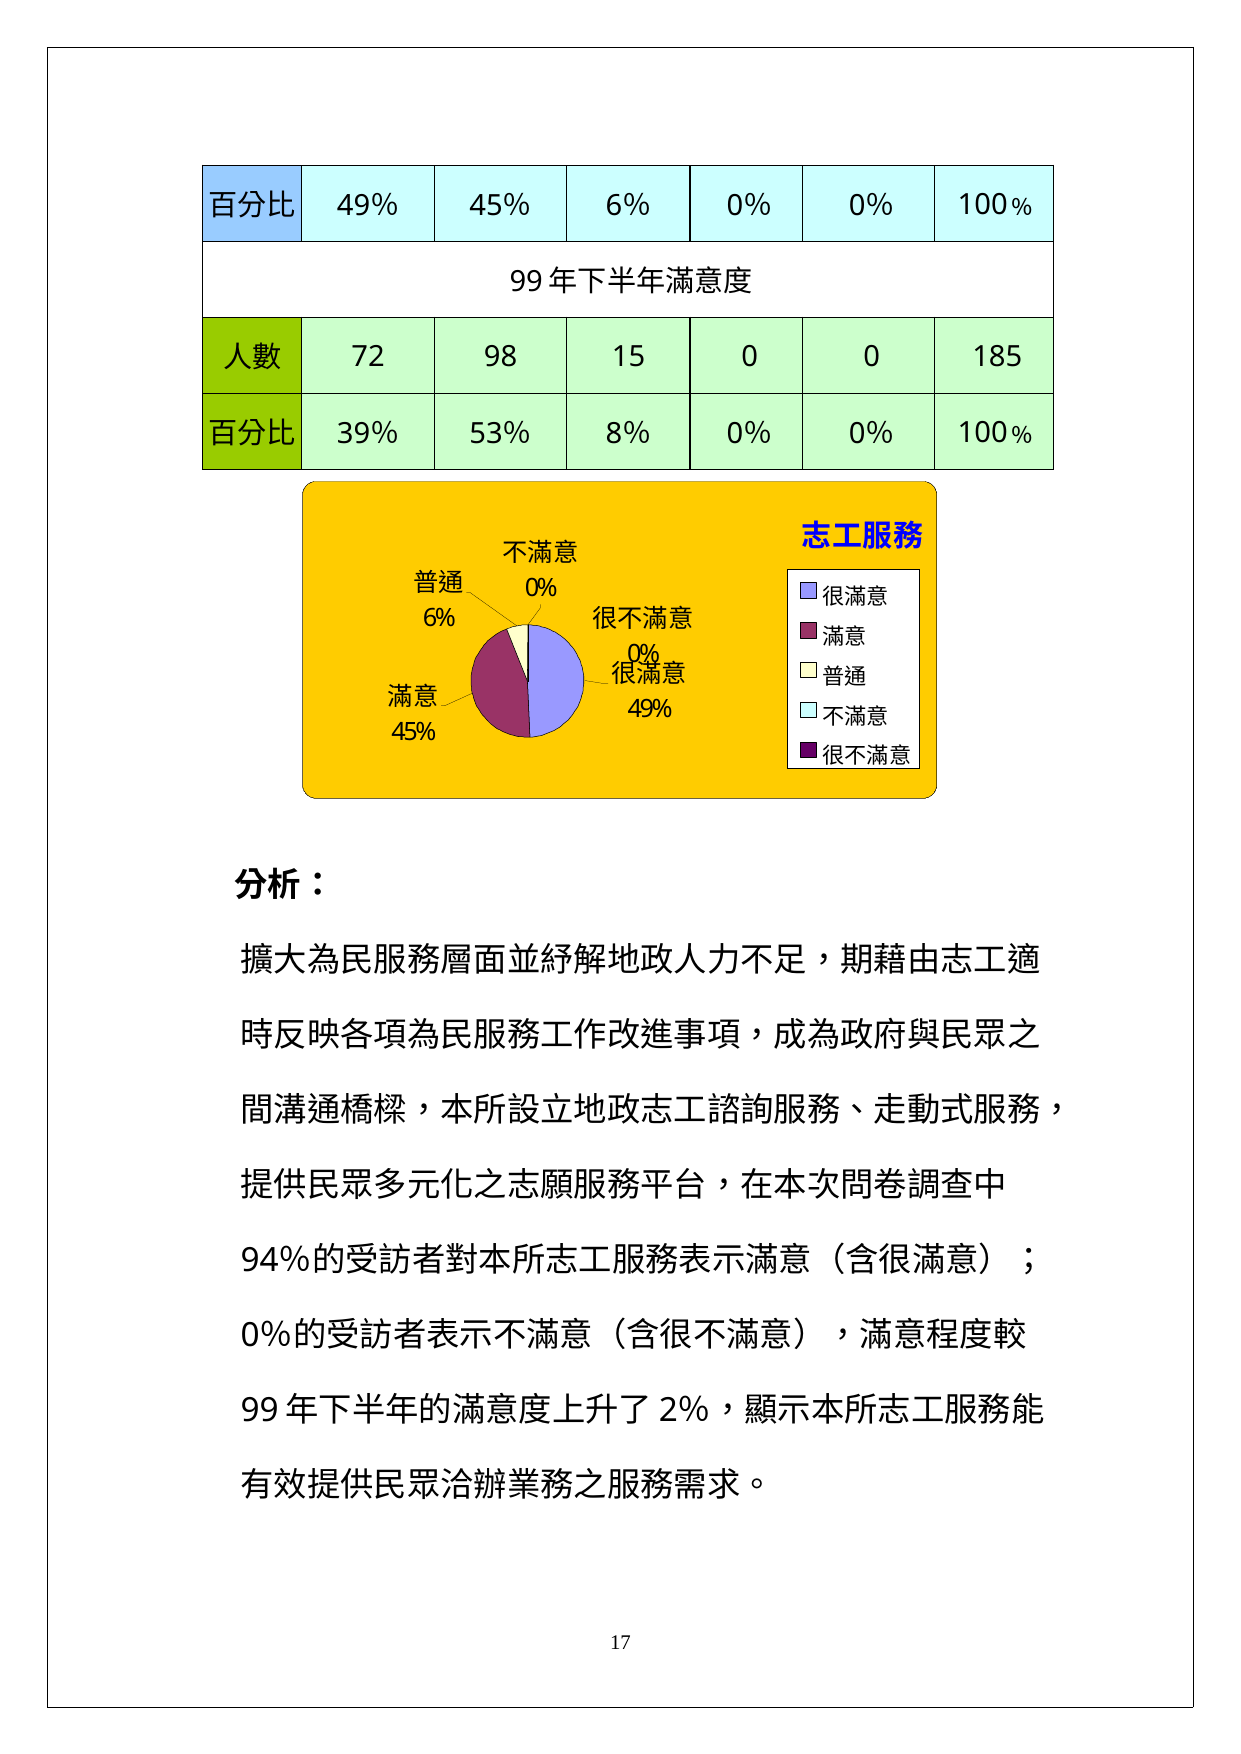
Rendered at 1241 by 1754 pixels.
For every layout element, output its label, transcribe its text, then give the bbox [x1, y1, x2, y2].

table_cell 0％ [803, 166, 934, 241]
table_cell 99年下半年滿意度 [203, 242, 1053, 317]
table_cell 人數 [203, 318, 301, 393]
table_cell 45％ [435, 166, 566, 241]
table_cell 6％ [567, 166, 689, 241]
table_cell 百分比 [203, 394, 301, 469]
table_cell 53％ [435, 394, 566, 469]
table_cell 100﹪ [935, 166, 1053, 241]
text 擴大為民服務層面並紓解地政人力不足，期藉由志工適時反映各項為民服務工作改進事項，成為政府與民眾之間溝通橋樑，本所設立地政志工諮詢服務、走動式服務，提供民眾多元化之志願服務平台，在本次問卷調查中94％的受訪者對本所志工服務表示滿意（含很滿意）；0％的受訪者表示不滿意（含很不滿意），滿意程度較99年下半年的滿意度上升了2％，顯示本所志工服務能有效提供民眾洽辦業務之服務需求。 [240, 920, 1056, 1520]
table_cell 8％ [567, 394, 689, 469]
table_cell 39％ [302, 394, 434, 469]
table_cell 0 [691, 318, 802, 393]
table_cell 185 [935, 318, 1053, 393]
table_cell 72 [302, 318, 434, 393]
table_cell 0 [803, 318, 934, 393]
table_cell 0％ [691, 166, 802, 241]
table_cell 0％ [691, 394, 802, 469]
table_cell 100﹪ [935, 394, 1053, 469]
table_cell 49％ [302, 166, 434, 241]
table_cell 98 [435, 318, 566, 393]
table_cell 15 [567, 318, 689, 393]
table_cell 0％ [803, 394, 934, 469]
text 分析： [234, 845, 1056, 920]
table_cell 百分比 [203, 166, 301, 241]
